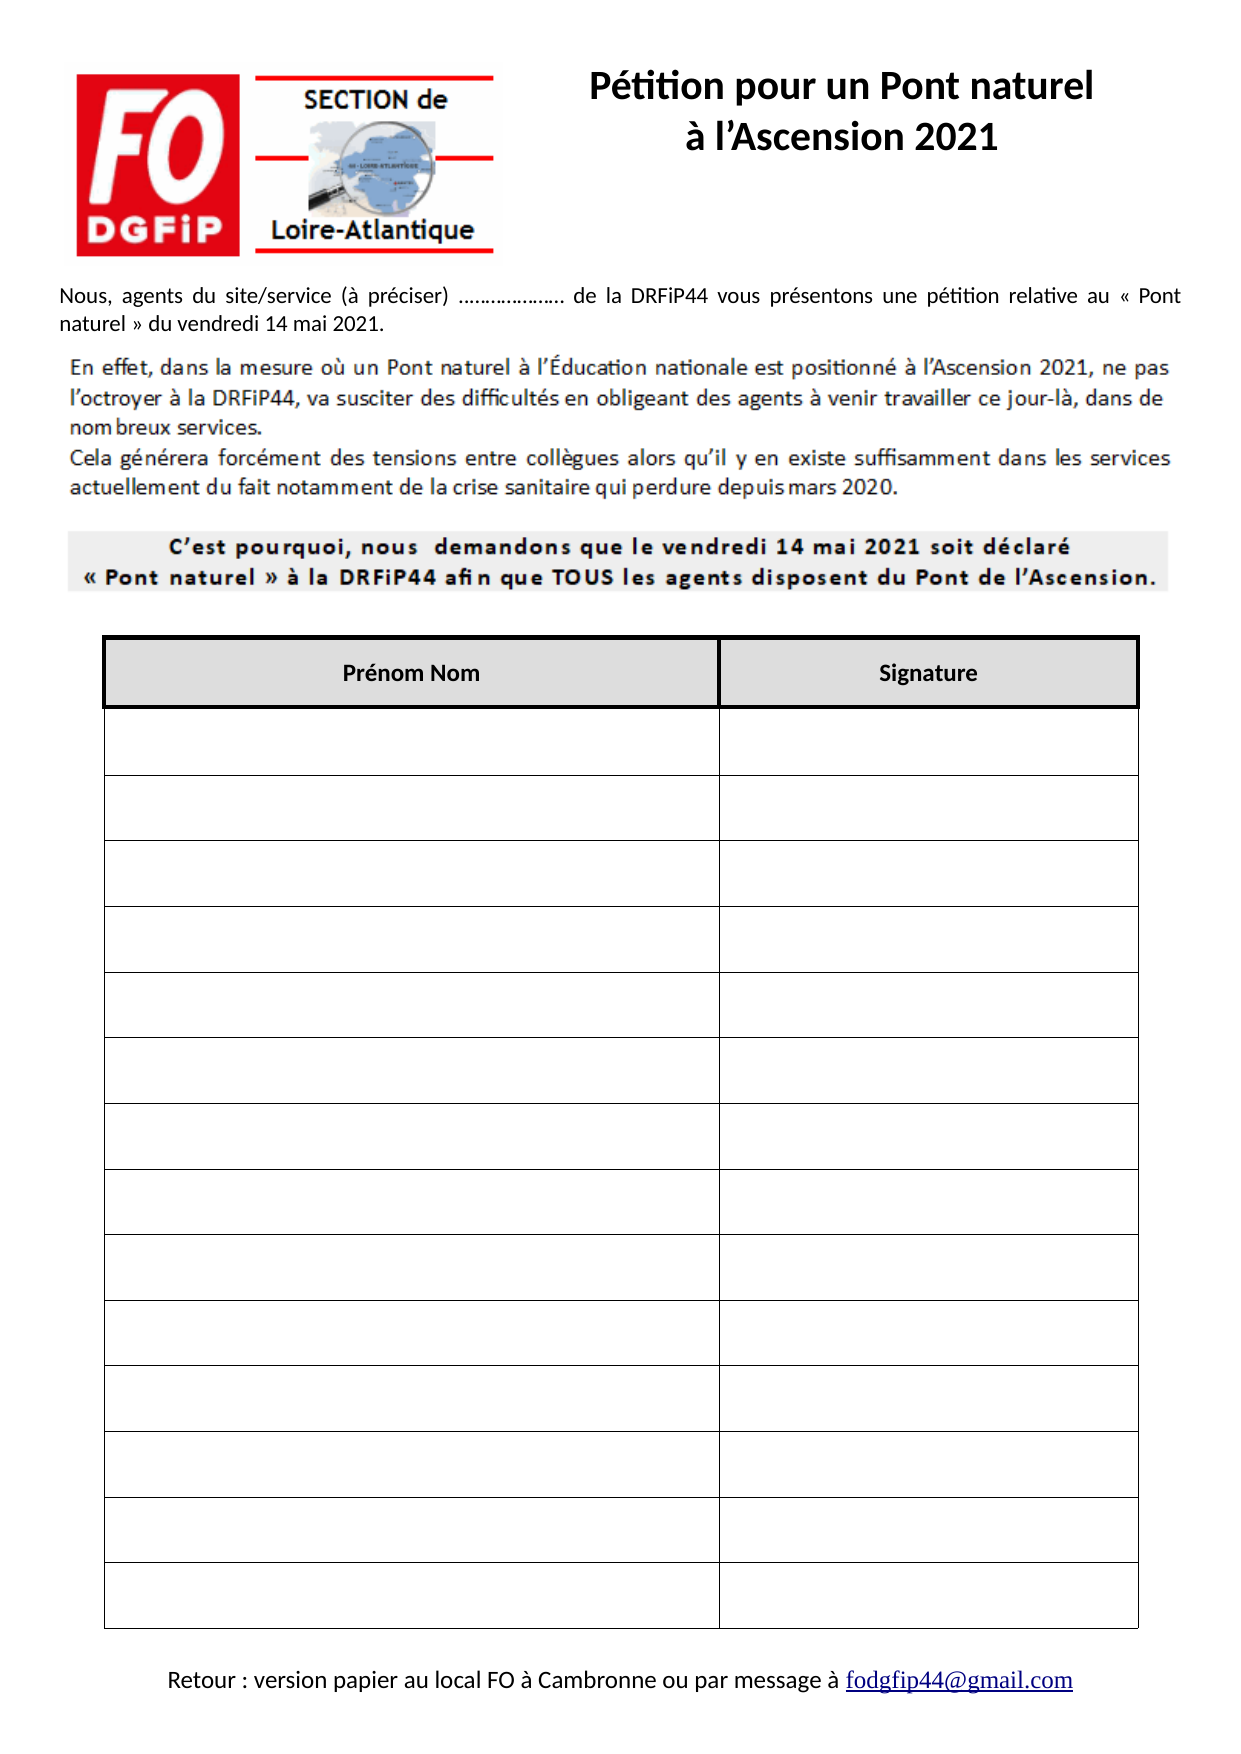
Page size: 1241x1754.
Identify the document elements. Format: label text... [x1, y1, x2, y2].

table_cell [105, 1038, 719, 1103]
table_cell [105, 1366, 719, 1431]
table_cell [105, 709, 719, 775]
table_cell [720, 1104, 1138, 1168]
table_cell [720, 776, 1138, 840]
table_cell [720, 1170, 1138, 1234]
table_cell [105, 973, 719, 1037]
table_cell [105, 1235, 719, 1300]
table_cell [105, 841, 719, 906]
table_cell [720, 1498, 1138, 1562]
table_cell [720, 1301, 1138, 1365]
table_cell [105, 1301, 719, 1365]
table_cell [105, 1104, 719, 1168]
table_cell [720, 709, 1138, 775]
table_cell [105, 907, 719, 972]
table_header Signature [721, 640, 1136, 705]
table_cell [105, 776, 719, 840]
table_cell [720, 1038, 1138, 1103]
picture [59, 352, 1182, 605]
text Nous, agents du site/service (à préciser) ..……………… de la DRFiP44 vous présentons une pétition relative au « Pont naturel » du vendredi 14 mai 2021. [59, 281, 1181, 337]
table_cell [720, 1432, 1138, 1497]
table_cell [720, 1563, 1138, 1628]
table_cell [105, 1498, 719, 1562]
table_cell [105, 1170, 719, 1234]
table_cell [720, 1366, 1138, 1431]
text Pétition pour un Pont naturel [59, 59, 1181, 110]
table_cell [105, 1563, 719, 1628]
text à l’Ascension 2021 [503, 110, 1181, 161]
table_cell [720, 907, 1138, 972]
table_cell [105, 1432, 719, 1497]
table_cell [720, 973, 1138, 1037]
picture [63, 62, 503, 266]
table_header Prénom Nom [106, 640, 717, 705]
table_cell [720, 1235, 1138, 1300]
table_cell [720, 841, 1138, 906]
